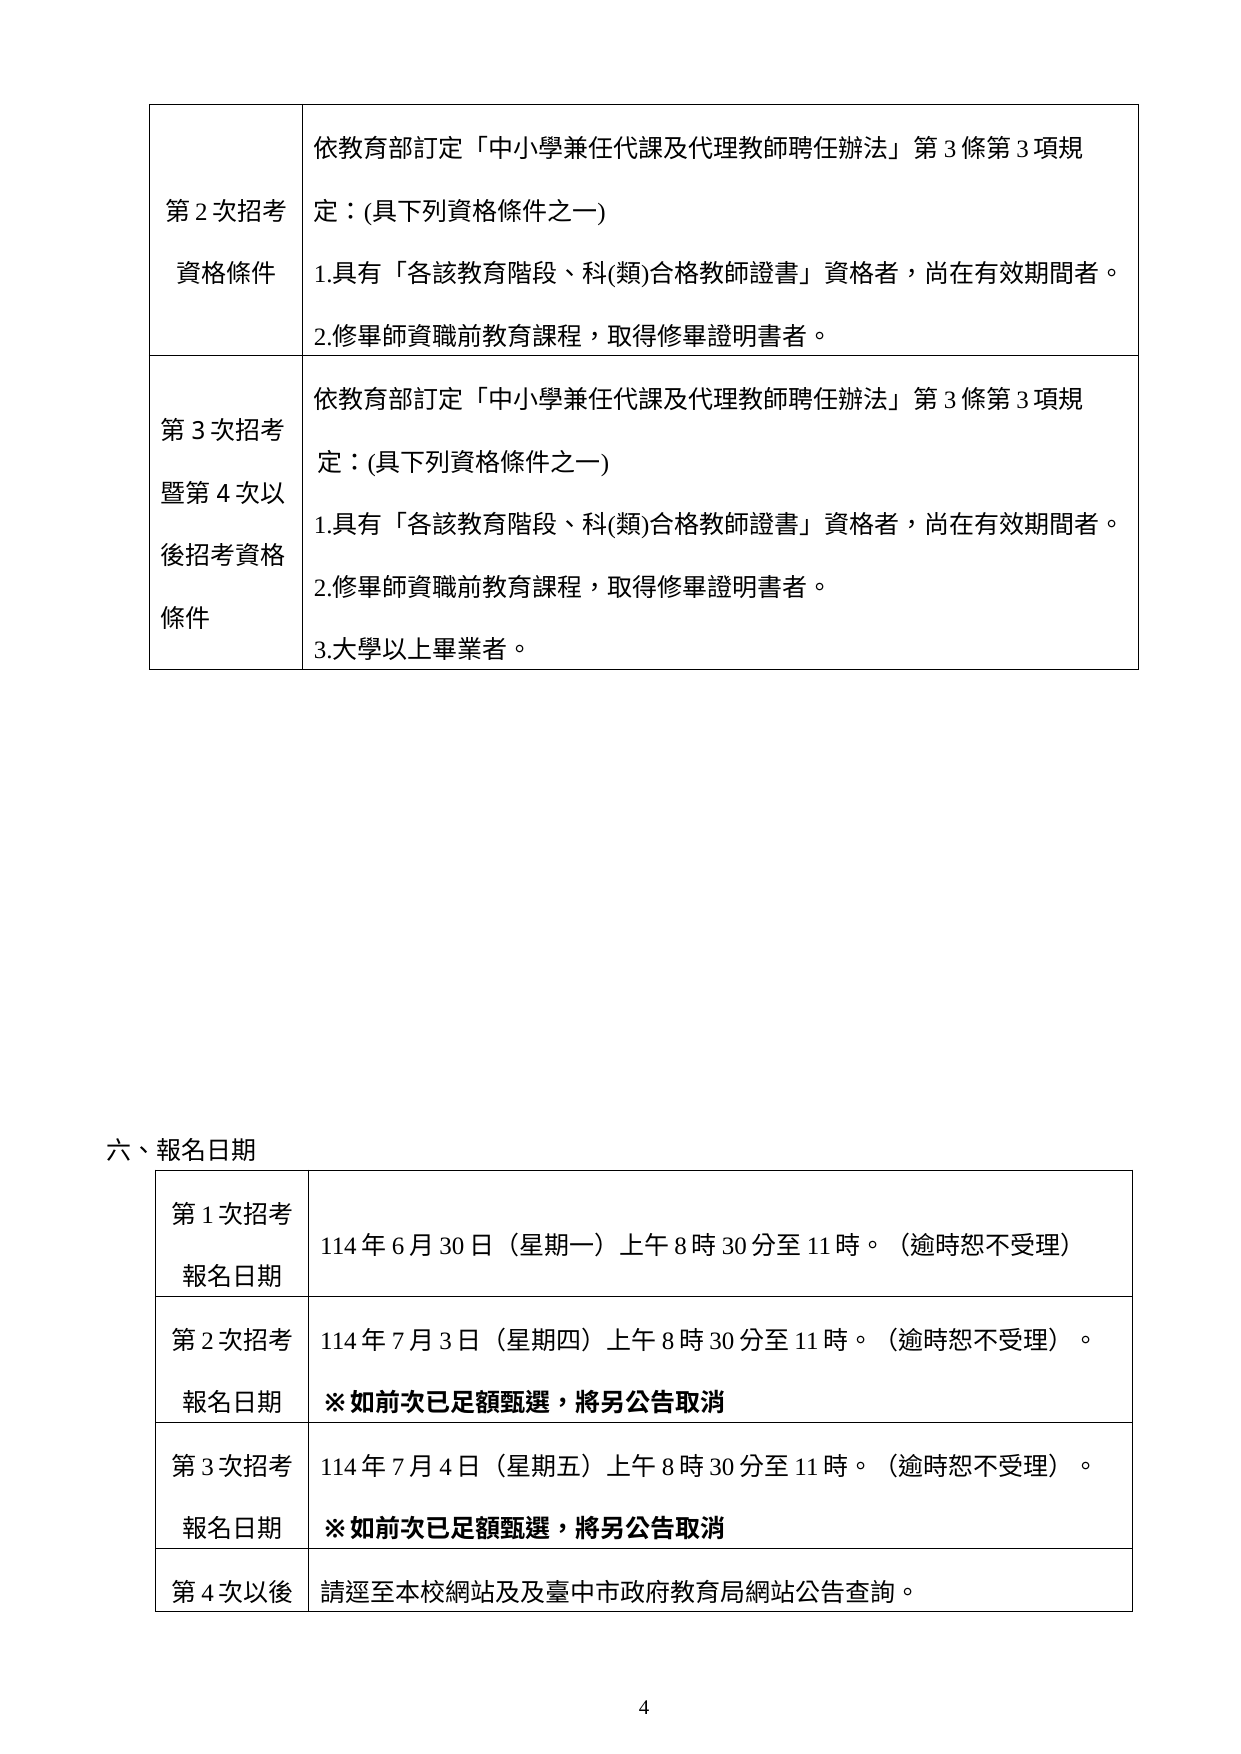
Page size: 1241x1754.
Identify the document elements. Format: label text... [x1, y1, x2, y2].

table_cell 第2次招考 資格條件 [150, 105, 302, 355]
table_cell 依教育部訂定「中小學兼任代課及代理教師聘任辦法」第3條第3項規定：(具下列資格條件之一) 1.具有「各該教育階段、科(類)合格教師證書」資格者，尚在有效期間者。 2.修畢師資職前教育課程，取得修畢證明書者。 3.大學以上畢業者。 [303, 356, 1138, 668]
table_cell 第2次招考報名日期 [156, 1297, 308, 1422]
table_cell 114年7月4日（星期五）上午8時30分至11時。（逾時恕不受理）。 ※如前次已足額甄選，將另公告取消 [309, 1423, 1132, 1548]
table_cell 第3次招考暨第4次以後招考資格條件 [150, 356, 302, 668]
text 六、報名日期 [106, 1107, 1181, 1169]
table_header 114年6月30日（星期一）上午8時30分至11時。（逾時恕不受理） [309, 1171, 1132, 1296]
table_cell 114年7月3日（星期四）上午8時30分至11時。（逾時恕不受理）。 ※如前次已足額甄選，將另公告取消 [309, 1297, 1132, 1422]
table_cell 請逕至本校網站及及臺中市政府教育局網站公告查詢。 [309, 1549, 1132, 1611]
table_header 第1次招考報名日期 [156, 1171, 308, 1296]
table_cell 依教育部訂定「中小學兼任代課及代理教師聘任辦法」第3條第3項規定：(具下列資格條件之一) 1.具有「各該教育階段、科(類)合格教師證書」資格者，尚在有效期間者。 2.修畢師資職前教育課程，取得修畢證明書者。 [303, 105, 1138, 355]
table_cell 第4次以後 [156, 1549, 308, 1611]
table_cell 第3次招考報名日期 [156, 1423, 308, 1548]
